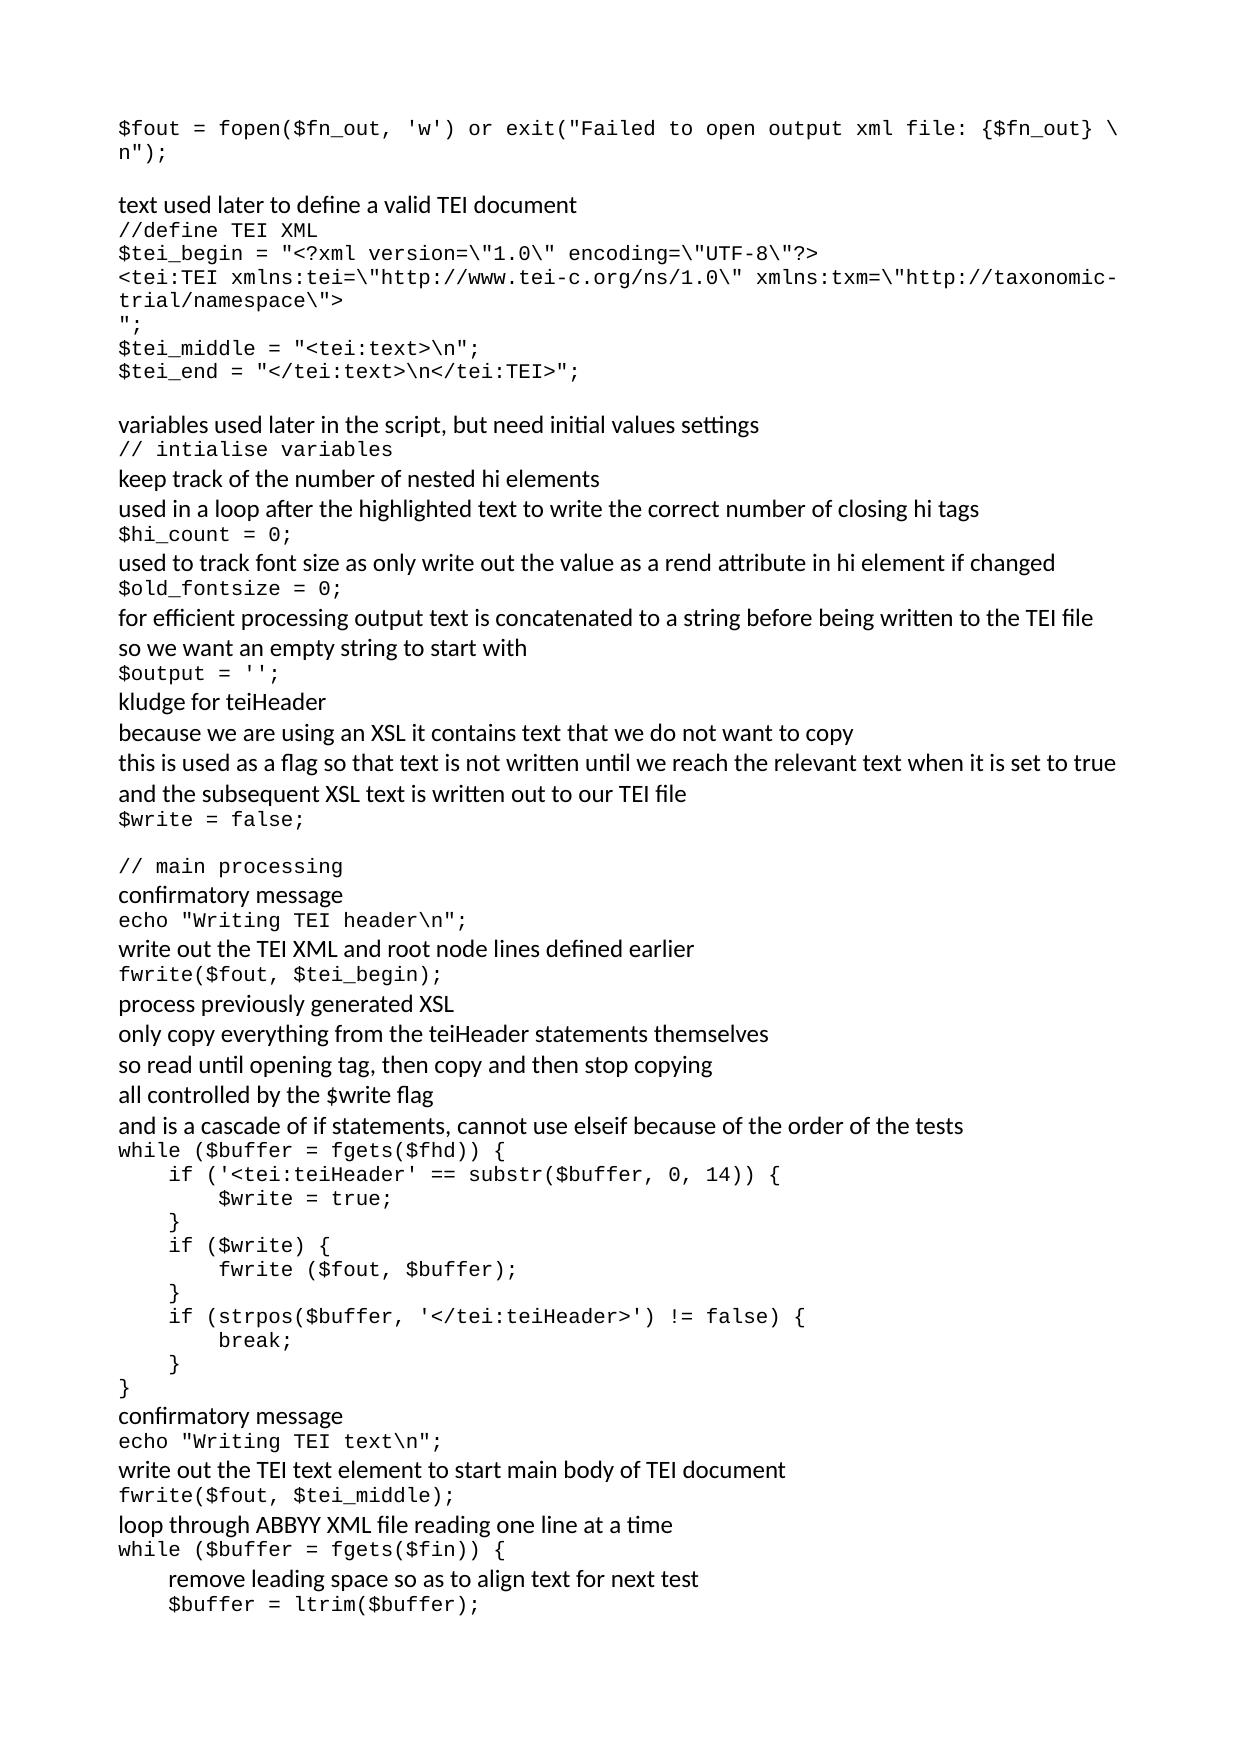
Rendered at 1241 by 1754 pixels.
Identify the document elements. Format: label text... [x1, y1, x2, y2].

text and is a cascade of if statements, cannot use elseif because of the order of the tests [118, 1110, 1122, 1140]
text used in a loop after the highlighted text to write the correct number of closing hi tags [118, 493, 1122, 524]
text fwrite($fout, $tei_middle); loop through ABBYY XML file reading one line at a time [118, 1485, 1122, 1539]
text $hi_count = 0; used to track font size as only write out the value as a rend attribute in hi element if changed $old_fontsize = 0; for efficient processing output text is concatenated to a string before being written to the TEI file [118, 524, 1122, 632]
text only copy everything from the teiHeader statements themselves [118, 1018, 1122, 1049]
text echo "Writing TEI text\n"; [118, 1431, 1122, 1455]
text // main processing [118, 832, 1122, 879]
text because we are using an XSL it contains text that we do not want to copy [118, 717, 1122, 747]
text write out the TEI XML and root node lines defined earlier [118, 934, 1122, 964]
text write out the TEI text element to start main body of TEI document [118, 1455, 1122, 1485]
text so we want an empty string to start with [118, 632, 1122, 663]
text while ($buffer = fgets($fhd)) { if ('<tei:teiHeader' == substr($buffer, 0, 14)) { $write = true; } if ($write) { fwrite ($fout, $buffer); } if (strpos($buffer, '</tei:teiHeader>') != false) { break; } } confirmatory message [118, 1140, 1122, 1431]
text $fout = fopen($fn_out, 'w') or exit("Failed to open output xml file: {$fn_out} \n"); text used later to define a valid TEI document //define TEI XML $tei_begin = "<?xml version=\"1.0\" encoding=\"UTF-8\"?> <tei:TEI xmlns:tei=\"http://www.tei-c.org/ns/1.0\" xmlns:txm=\"http://taxonomic-trial/namespace\"> "; $tei_middle = "<tei:text>\n"; $tei_end = "</tei:text>\n</tei:TEI>"; variables used later in the script, but need initial values settings // intialise variables keep track of the number of nested hi elements [118, 118, 1122, 493]
text fwrite($fout, $tei_begin); process previously generated XSL [118, 964, 1122, 1018]
text $output = ''; kludge for teiHeader [118, 663, 1122, 717]
text $buffer = ltrim($buffer); [118, 1593, 1122, 1617]
text so read until opening tag, then copy and then stop copying [118, 1049, 1122, 1079]
text this is used as a flag so that text is not written until we reach the relevant text when it is set to true and the subsequent XSL text is written out to our TEI file [118, 747, 1122, 808]
text $write = false; [118, 808, 1122, 832]
text confirmatory message echo "Writing TEI header\n"; [118, 879, 1122, 934]
text all controlled by the $write flag [118, 1079, 1122, 1110]
text while ($buffer = fgets($fin)) { remove leading space so as to align text for next test [118, 1539, 1122, 1593]
